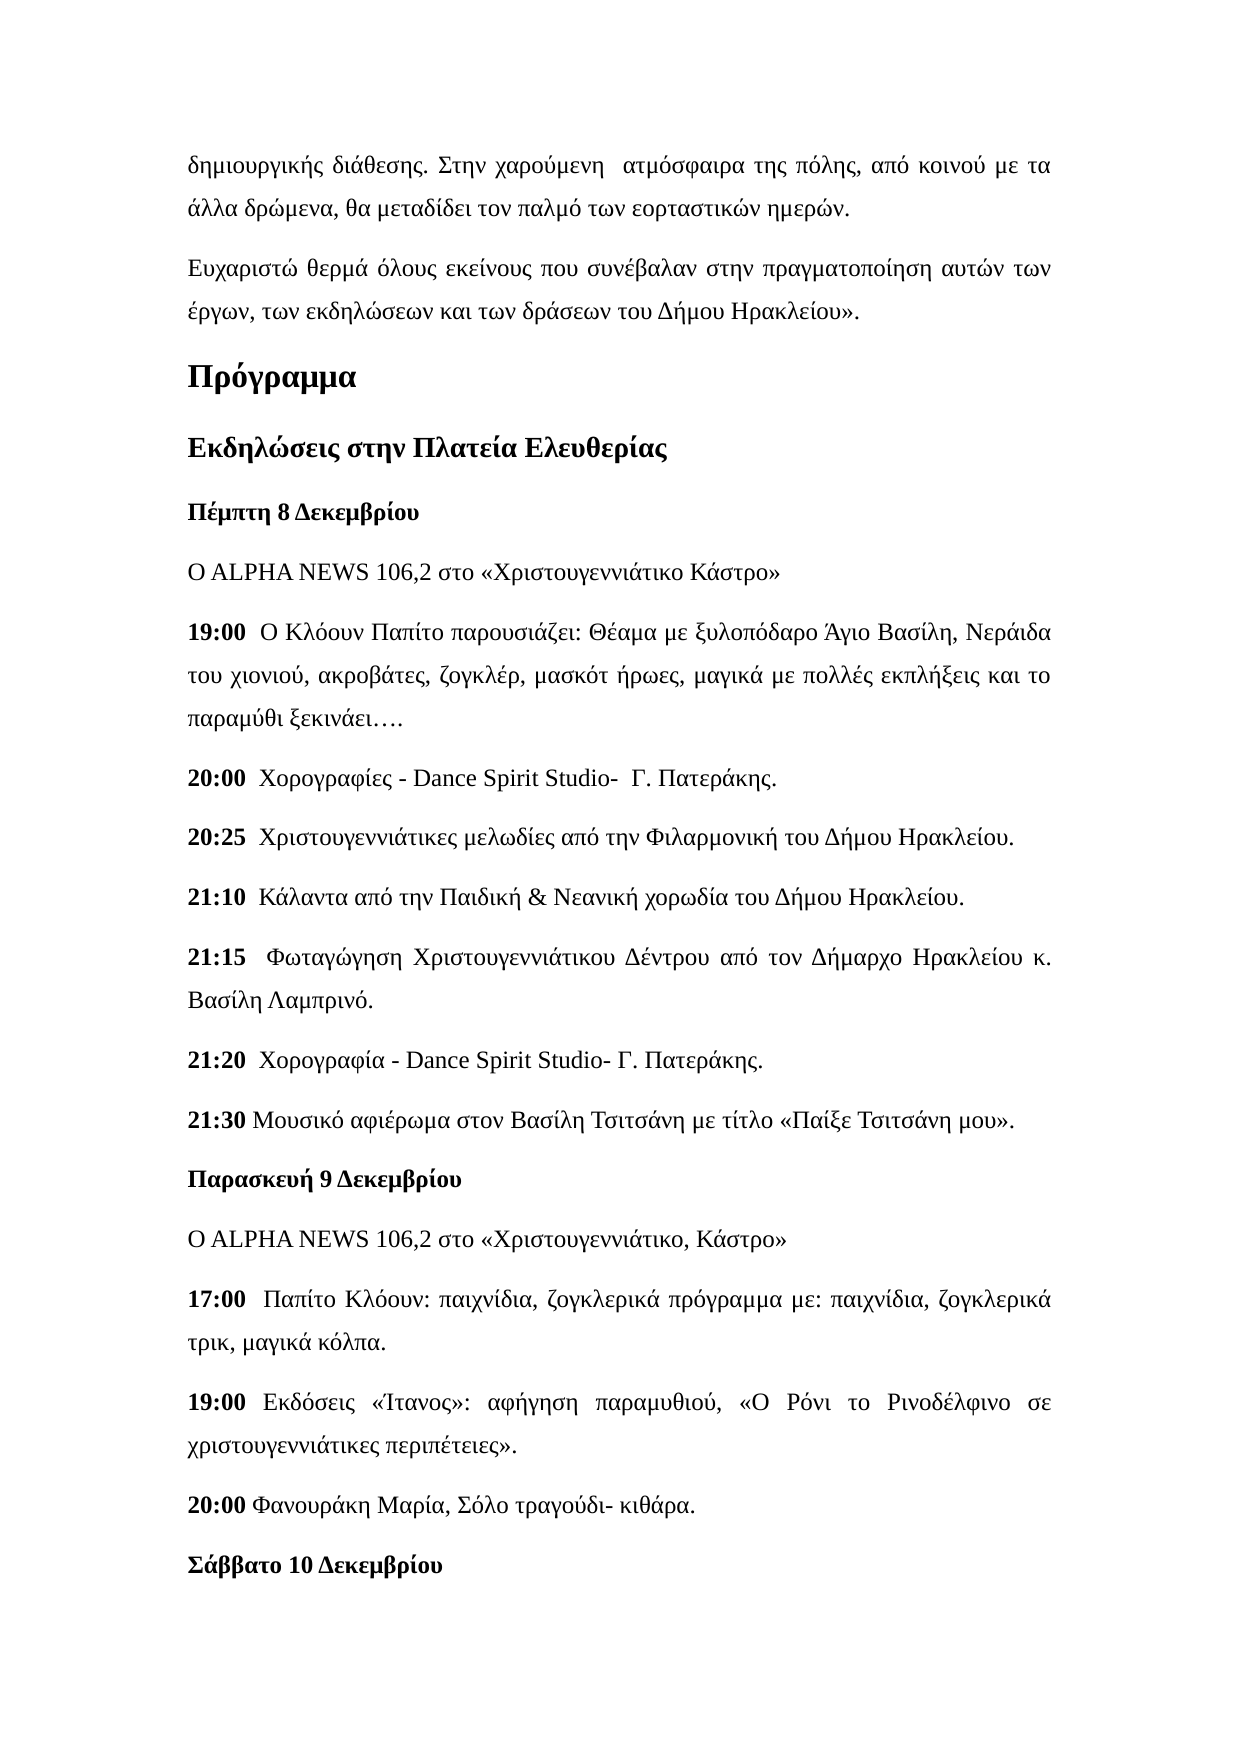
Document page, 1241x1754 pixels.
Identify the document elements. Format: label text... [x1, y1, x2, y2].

text δημιουργικής διάθεσης. Στην χαρούμενη ατμόσφαιρα της πόλης, από κοινού με τα άλλα δρώμενα, θα μεταδίδει τον παλμό των εορταστικών ημερών. [187, 150, 1053, 222]
text 20:00 Φανουράκη Μαρία, Σόλο τραγούδι- κιθάρα. [187, 1490, 1053, 1519]
text Ευχαριστώ θερμά όλους εκείνους που συνέβαλαν στην πραγματοποίηση αυτών των έργων, των εκδηλώσεων και των δράσεων του Δήμου Ηρακλείου». [187, 253, 1053, 325]
text 21:15 Φωταγώγηση Χριστουγεννιάτικου Δέντρου από τον Δήμαρχο Ηρακλείου κ. Βασίλη Λαμπρινό. [187, 942, 1053, 1014]
text O ALPHA ΝEWS 106,2 στο «Χριστου­γεννιάτικο, Κάστρο» [187, 1224, 1053, 1253]
text 19:00 Εκδόσεις «Ίτανος»: αφήγηση παραμυθιού, «Ο Ρόνι το Ρινοδέλφινο σε χριστουγεννιάτικες περιπέτειες». [187, 1387, 1053, 1459]
text 17:00 Παπίτο Κλόουν: παιχνίδια, ζογκλερικά πρόγραμμα με: παιχνίδια, ζογκλερικά τρικ, μαγικά κόλπα. [187, 1284, 1053, 1356]
text Πρόγραμμα [187, 356, 1053, 394]
text 21:10 Κάλαντα από την Παιδική & Νεανική χορωδία του Δήμου Ηρακλείου. [187, 882, 1053, 911]
text Παρασκευή 9 Δεκεμβρίου [187, 1164, 1053, 1193]
text Εκδηλώσεις στην Πλατεία Ελευθερίας [187, 430, 1053, 463]
text 19:00 Ο Κλόουν Παπίτο παρουσιάζει: Θέαμα με ξυλοπόδαρο Άγιο Βασίλη, Νεράιδα του χιονιού, ακροβάτες, ζογκλέρ, μασκότ ήρωες, μαγικά με πολλές εκπλήξεις και το παραμύθι ξεκινάει…. [187, 617, 1053, 732]
text Πέμπτη 8 Δεκεμβρίου [187, 497, 1053, 526]
text O ALPHA ΝEWS 106,2 στο «Χριστουγεννιάτικο Κάστρο» [187, 557, 1053, 586]
text 21:20 Χορογραφία - Dance Spirit Studio- Γ. Πατεράκης. [187, 1045, 1053, 1074]
text 20:25 Χριστουγεννιάτικες μελωδίες από την Φιλαρμονική του Δήμου Ηρακλείου. [187, 822, 1053, 851]
text 21:30 Μουσικό αφιέρωμα στον Βασίλη Τσιτσάνη με τίτλο «Παίξε Τσιτσάνη μου». [187, 1105, 1053, 1133]
text 20:00 Χορογραφίες - Dance Spirit Studio- Γ. Πατεράκης. [187, 763, 1053, 791]
text Σάββατο 10 Δεκεμβρίου [187, 1550, 1053, 1578]
